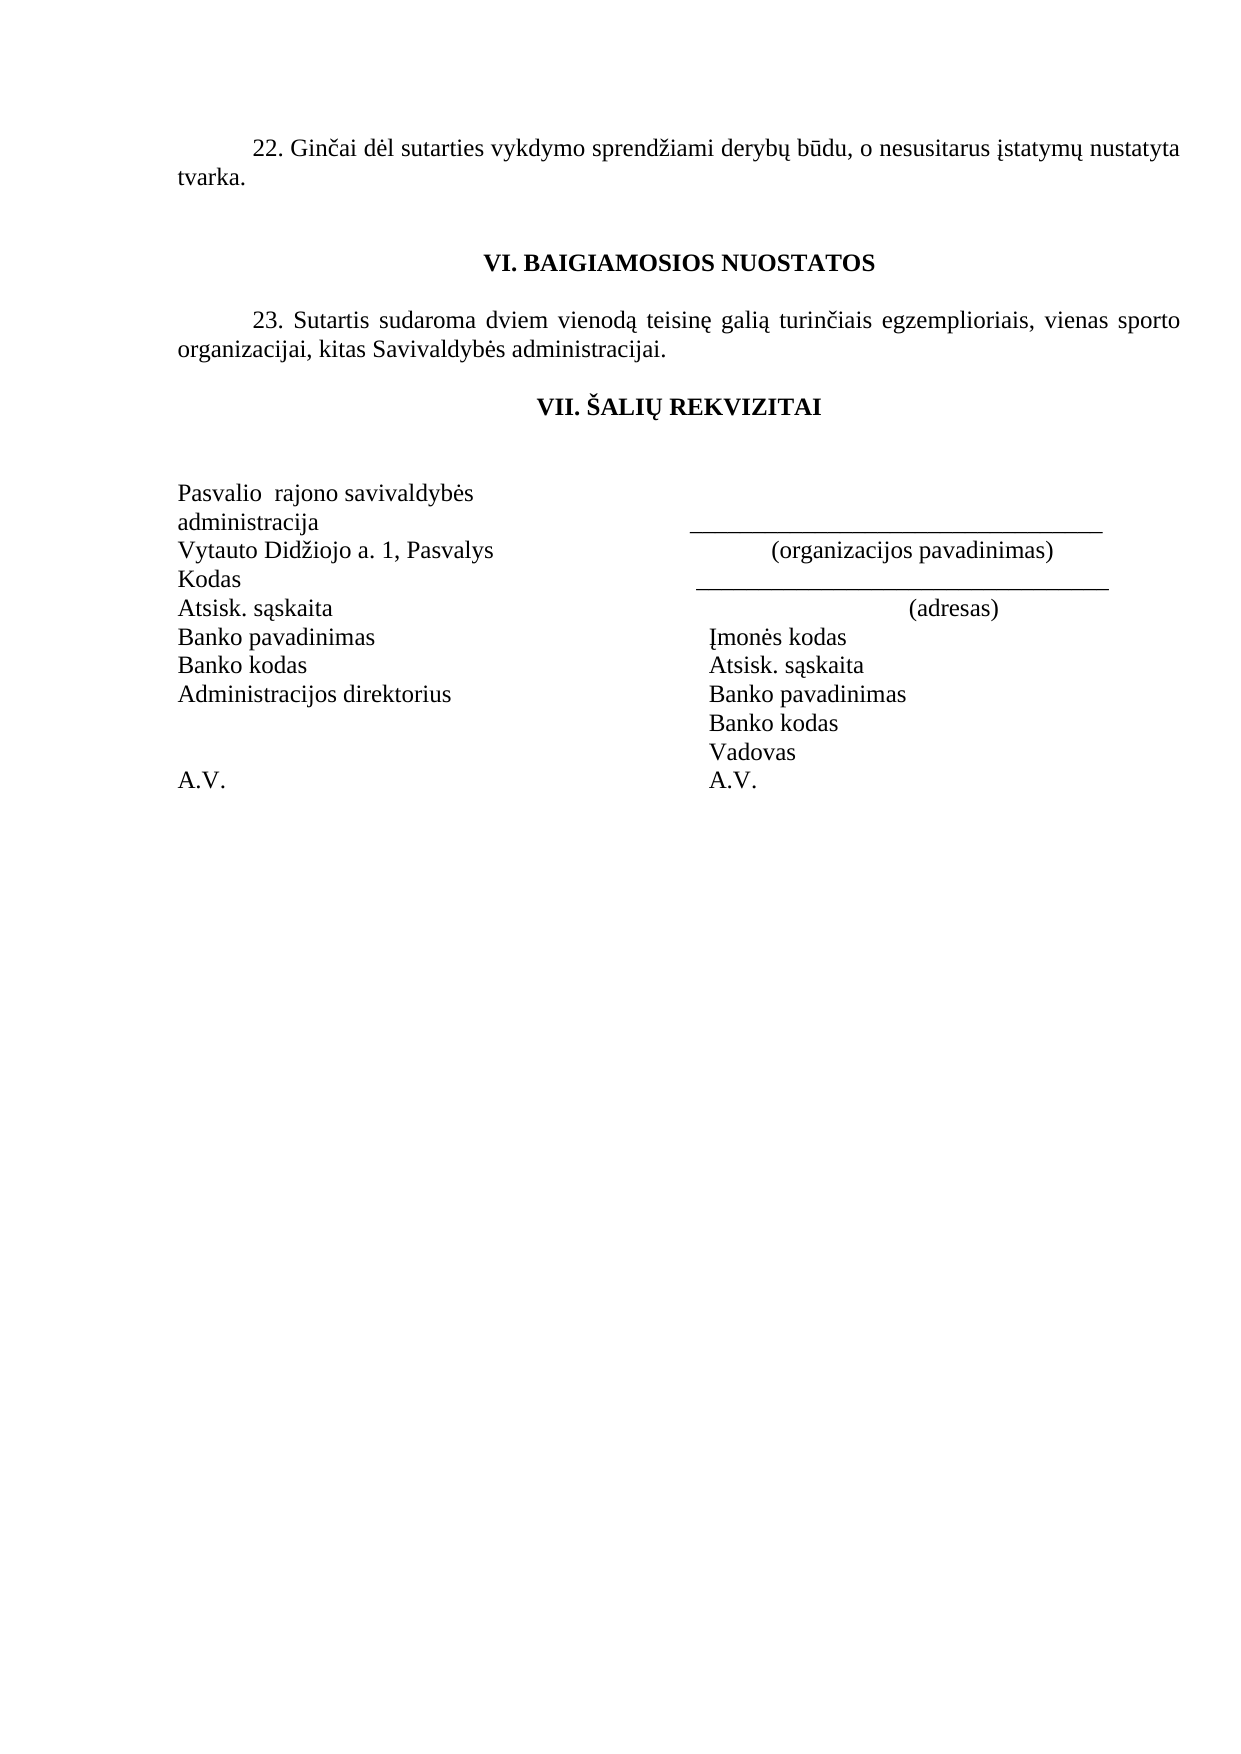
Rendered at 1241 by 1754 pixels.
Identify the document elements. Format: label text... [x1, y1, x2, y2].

text Administracijos direktorius Banko pavadinimas [177, 679, 1181, 708]
text VII. ŠALIŲ REKVIZITAI [177, 392, 1181, 420]
text 23. Sutartis sudaroma dviem vienodą teisinę galią turinčiais egzemplioriais, vienas sporto organizacijai, kitas Savivaldybės administracijai. [177, 305, 1181, 363]
text Kodas _________________________________ [177, 564, 1181, 593]
text Vytauto Didžiojo a. 1, Pasvalys (organizacijos pavadinimas) [177, 535, 1181, 564]
text Banko pavadinimas Įmonės kodas [177, 622, 1181, 650]
text VI. BAIGIAMOSIOS NUOSTATOS [177, 248, 1181, 277]
text Vadovas [177, 737, 1181, 765]
text Pasvalio rajono savivaldybės [177, 478, 1181, 507]
text Atsisk. sąskaita (adresas) [177, 593, 1181, 622]
text A.V. A.V. [177, 765, 1181, 794]
text 22. Ginčai dėl sutarties vykdymo sprendžiami derybų būdu, o nesusitarus įstatymų nustatyta tvarka. [177, 133, 1181, 190]
text administracija _________________________________ [177, 507, 1181, 535]
text Banko kodas [177, 708, 1181, 737]
text Banko kodas Atsisk. sąskaita [177, 650, 1181, 679]
